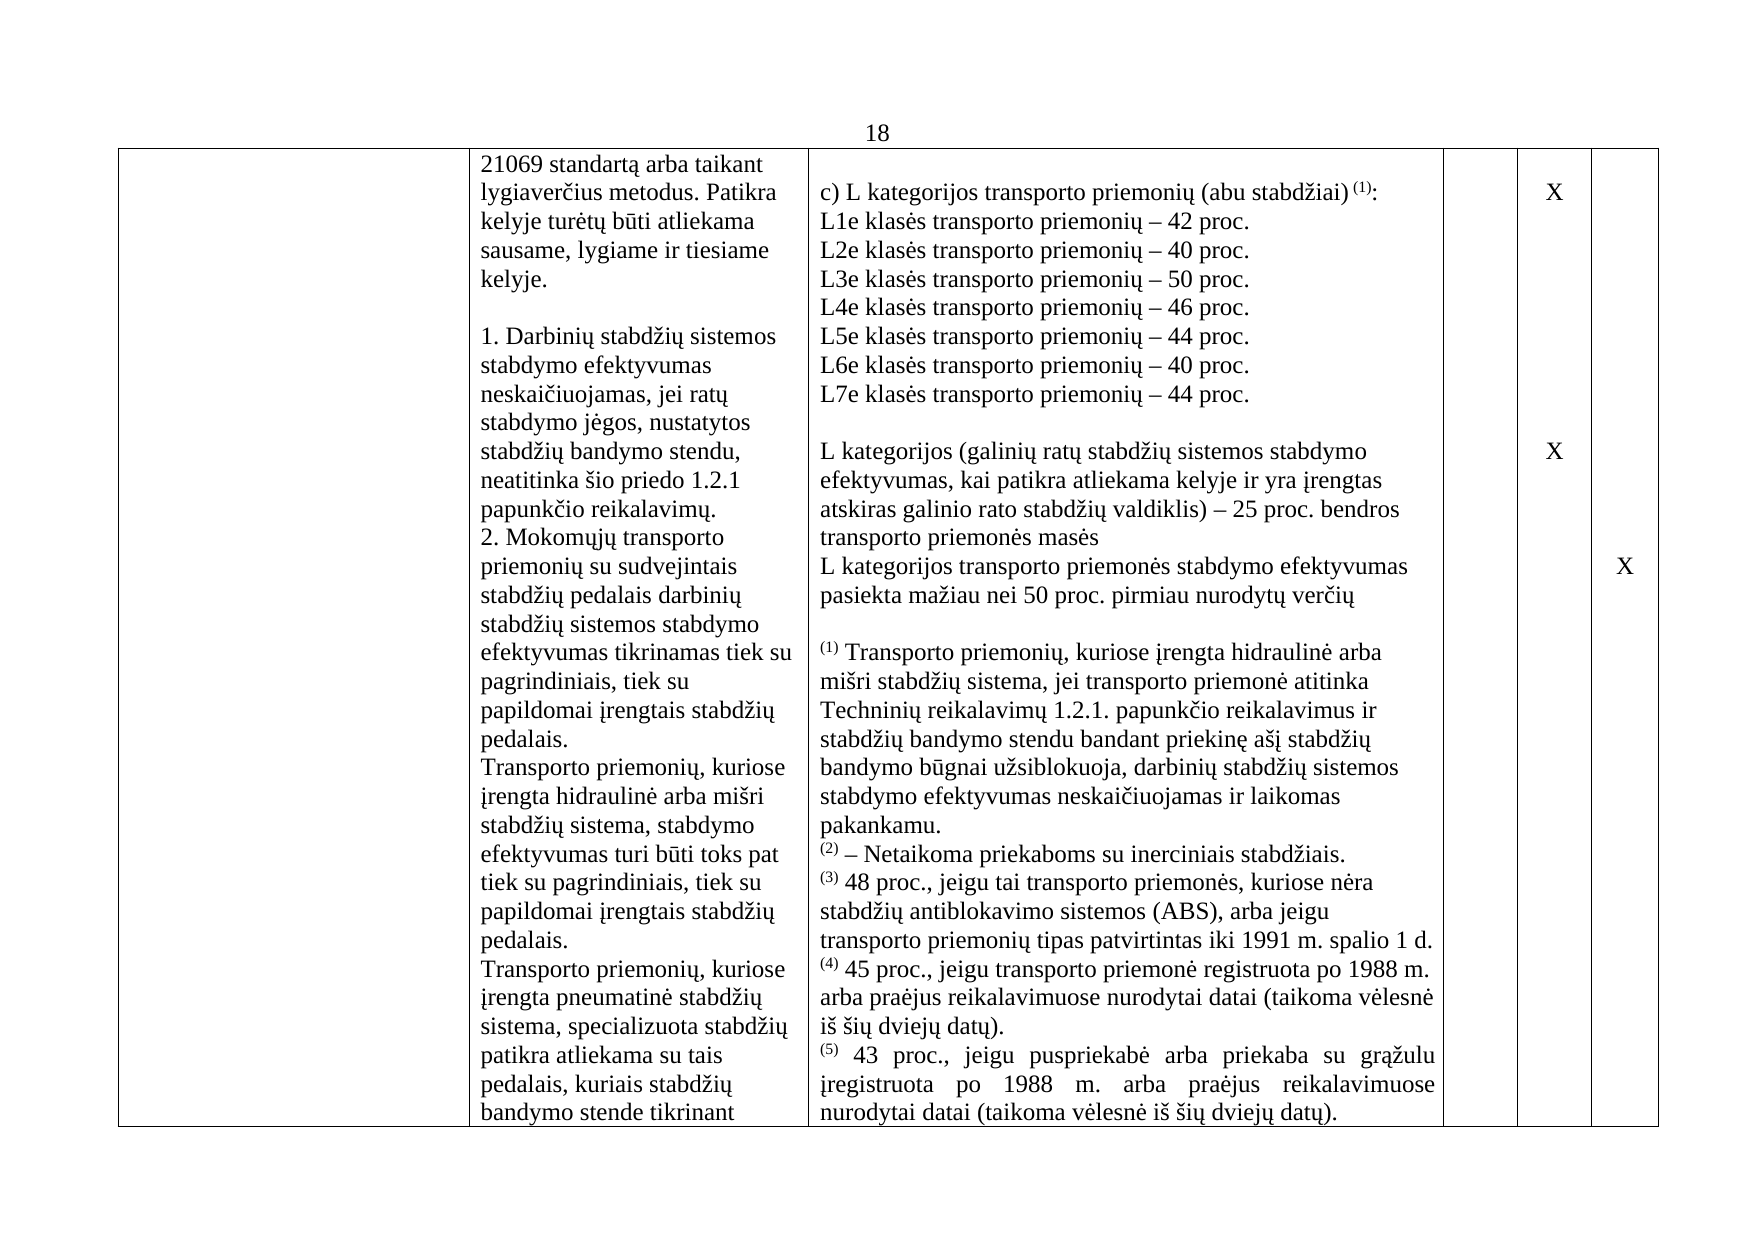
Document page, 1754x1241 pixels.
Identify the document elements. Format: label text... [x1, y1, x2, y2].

table_cell [119, 149, 469, 1126]
table_cell 21069 standartą arba taikant lygiaverčius metodus. Patikra kelyje turėtų būti atliekama sausame, lygiame ir tiesiame kelyje. 1. Darbinių stabdžių sistemos stabdymo efektyvumas neskaičiuojamas, jei ratų stabdymo jėgos, nustatytos stabdžių bandymo stendu, neatitinka šio priedo 1.2.1 papunkčio reikalavimų. 2. Mokomųjų transporto priemonių su sudvejintais stabdžių pedalais darbinių stabdžių sistemos stabdymo efektyvumas tikrinamas tiek su pagrindiniais, tiek su papildomai įrengtais stabdžių pedalais. Transporto priemonių, kuriose įrengta hidraulinė arba mišri stabdžių sistema, stabdymo efektyvumas turi būti toks pat tiek su pagrindiniais, tiek su papildomai įrengtais stabdžių pedalais. Transporto priemonių, kuriose įrengta pneumatinė stabdžių sistema, specializuota stabdžių patikra atliekama su tais pedalais, kuriais stabdžių bandymo stende tikrinant [470, 149, 808, 1126]
table_cell X [1592, 149, 1658, 1126]
table_cell [1444, 149, 1517, 1126]
table_cell c) L kategorijos transporto priemonių (abu stabdžiai) (1): L1e klasės transporto priemonių – 42 proc. L2e klasės transporto priemonių – 40 proc. L3e klasės transporto priemonių – 50 proc. L4e klasės transporto priemonių – 46 proc. L5e klasės transporto priemonių – 44 proc. L6e klasės transporto priemonių – 40 proc. L7e klasės transporto priemonių – 44 proc. L kategorijos (galinių ratų stabdžių sistemos stabdymo efektyvumas, kai patikra atliekama kelyje ir yra įrengtas atskiras galinio rato stabdžių valdiklis) – 25 proc. bendros transporto priemonės masės L kategorijos transporto priemonės stabdymo efektyvumas pasiekta mažiau nei 50 proc. pirmiau nurodytų verčių (1) Transporto priemonių, kuriose įrengta hidraulinė arba mišri stabdžių sistema, jei transporto priemonė atitinka Techninių reikalavimų 1.2.1. papunkčio reikalavimus ir stabdžių bandymo stendu bandant priekinę ašį stabdžių bandymo būgnai užsiblokuoja, darbinių stabdžių sistemos stabdymo efektyvumas neskaičiuojamas ir laikomas pakankamu. (2) – Netaikoma priekaboms su inerciniais stabdžiais. (3) 48 proc., jeigu tai transporto priemonės, kuriose nėra stabdžių antiblokavimo sistemos (ABS), arba jeigu transporto priemonių tipas patvirtintas iki 1991 m. spalio 1 d. (4) 45 proc., jeigu transporto priemonė registruota po 1988 m. arba praėjus reikalavimuose nurodytai datai (taikoma vėlesnė iš šių dviejų datų). (5) 43 proc., jeigu puspriekabė arba priekaba su grąžulu įregistruota po 1988 m. arba praėjus reikalavimuose nurodytai datai (taikoma vėlesnė iš šių dviejų datų). [809, 149, 1443, 1126]
table_cell X X [1518, 149, 1591, 1126]
